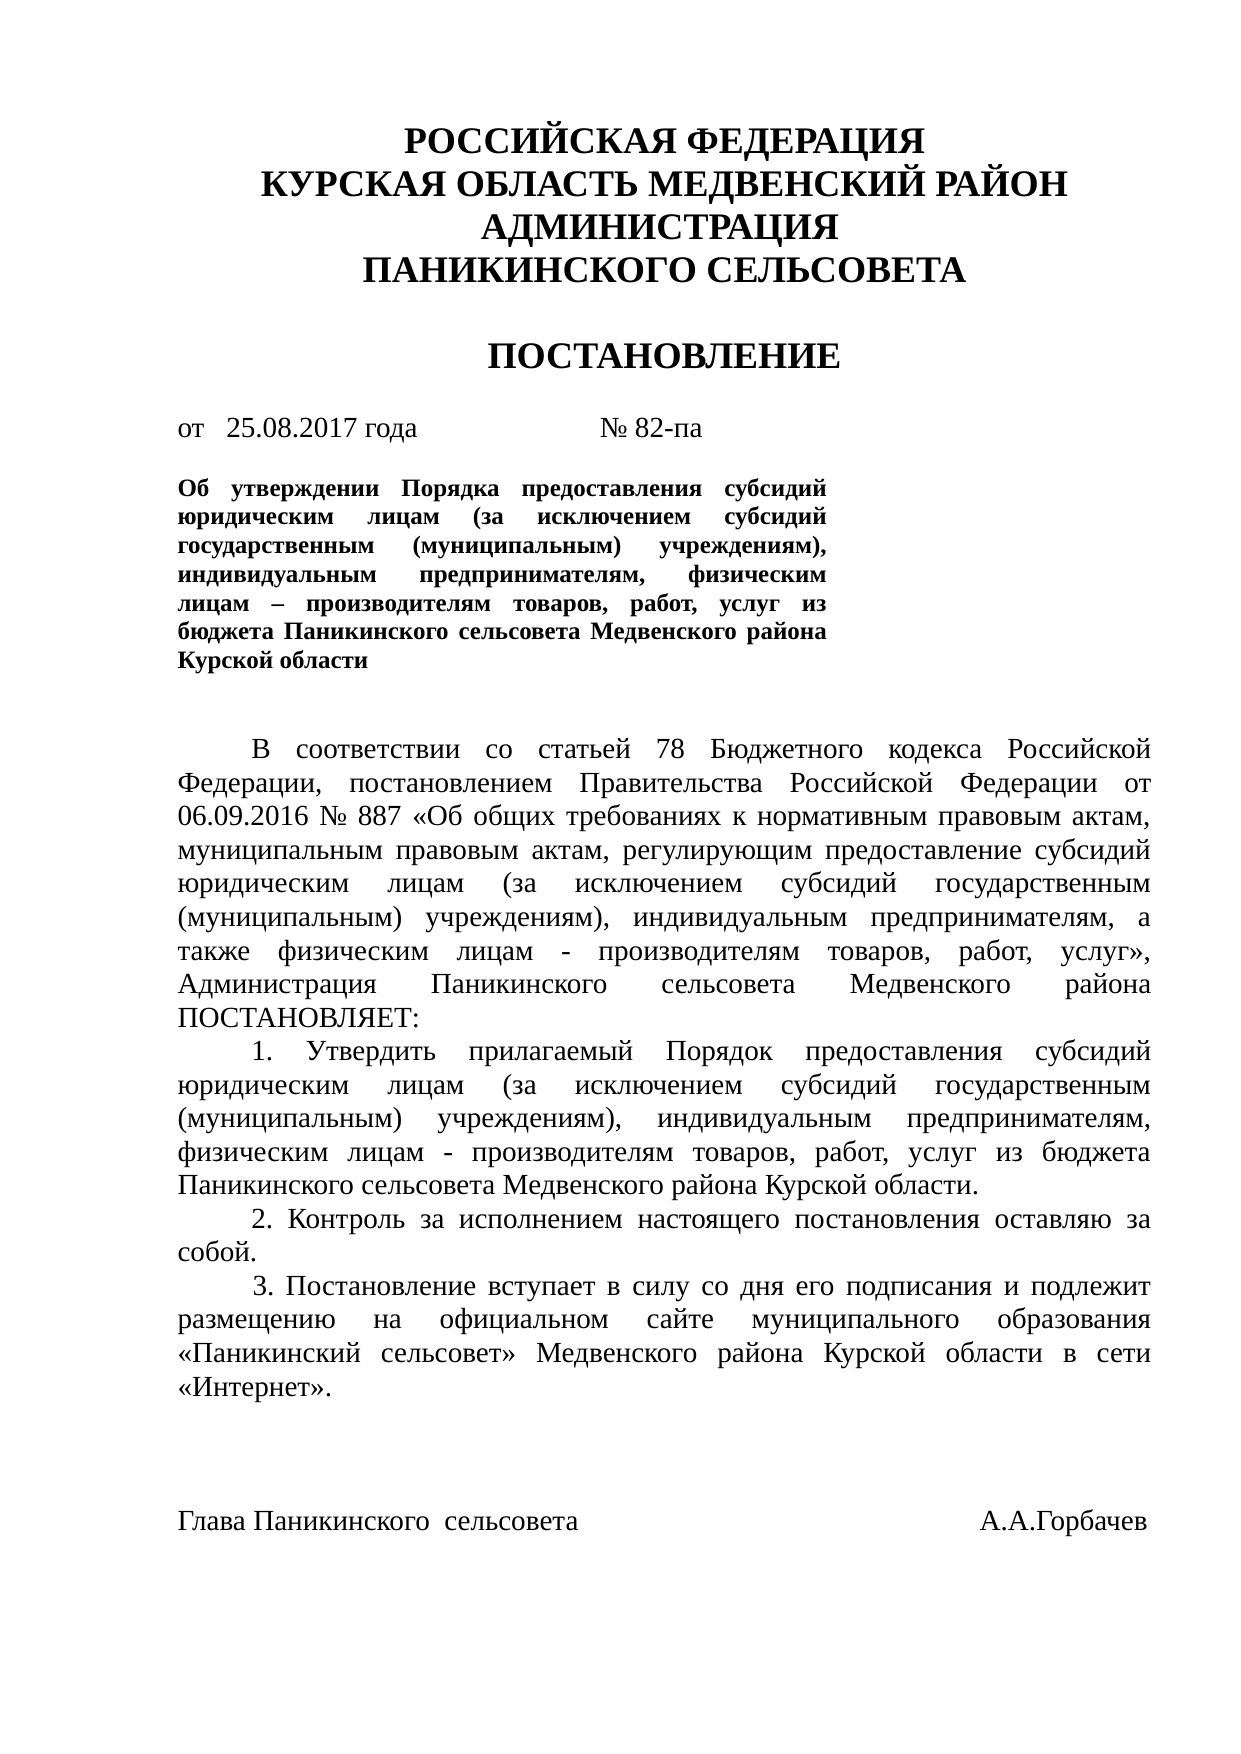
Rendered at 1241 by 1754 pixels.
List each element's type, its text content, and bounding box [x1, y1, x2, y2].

text В соответствии со статьей 78 Бюджетного кодекса Российской Федерации, постановлением Правительства Российской Федерации от 06.09.2016 № 887 «Об общих требованиях к нормативным правовым актам, муниципальным правовым актам, регулирующим предоставление субсидий юридическим лицам (за исключением субсидий государственным (муниципальным) учреждениям), индивидуальным предпринимателям, а также физическим лицам - производителям товаров, работ, услуг», Администрация Паникинского сельсовета Медвенского района ПОСТАНОВЛЯЕТ: [177, 731, 1152, 1033]
text АДМИНИСТРАЦИЯ [177, 204, 1152, 247]
text 2. Контроль за исполнением настоящего постановления оставляю за собой. [177, 1201, 1152, 1268]
text 3. Постановление вступает в силу со дня его подписания и подлежит размещению на официальном сайте муниципального образования «Паникинский сельсовет» Медвенского района Курской области в сети «Интернет». [177, 1268, 1152, 1402]
text Глава Паникинского сельсовета А.А.Горбачев [177, 1503, 1152, 1536]
text РОССИЙСКАЯ ФЕДЕРАЦИЯ [177, 118, 1152, 161]
text КУРСКАЯ ОБЛАСТЬ МЕДВЕНСКИЙ РАЙОН [177, 161, 1152, 204]
text ПАНИКИНСКОГО СЕЛЬСОВЕТА [177, 247, 1152, 291]
text ПОСТАНОВЛЕНИЕ [177, 334, 1152, 377]
text от 25.08.2017 года № 82-па [177, 410, 1152, 444]
text 1. Утвердить прилагаемый Порядок предоставления субсидий юридическим лицам (за исключением субсидий государственным (муниципальным) учреждениям), индивидуальным предпринимателям, физическим лицам - производителям товаров, работ, услуг из бюджета Паникинского сельсовета Медвенского района Курской области. [177, 1033, 1152, 1201]
text Об утверждении Порядка предоставления субсидий юридическим лицам (за исключением субсидий государственным (муниципальным) учреждениям), индивидуальным предпринимателям, физическим лицам – производителям товаров, работ, услуг из бюджета Паникинского сельсовета Медвенского района Курской области [177, 473, 827, 674]
